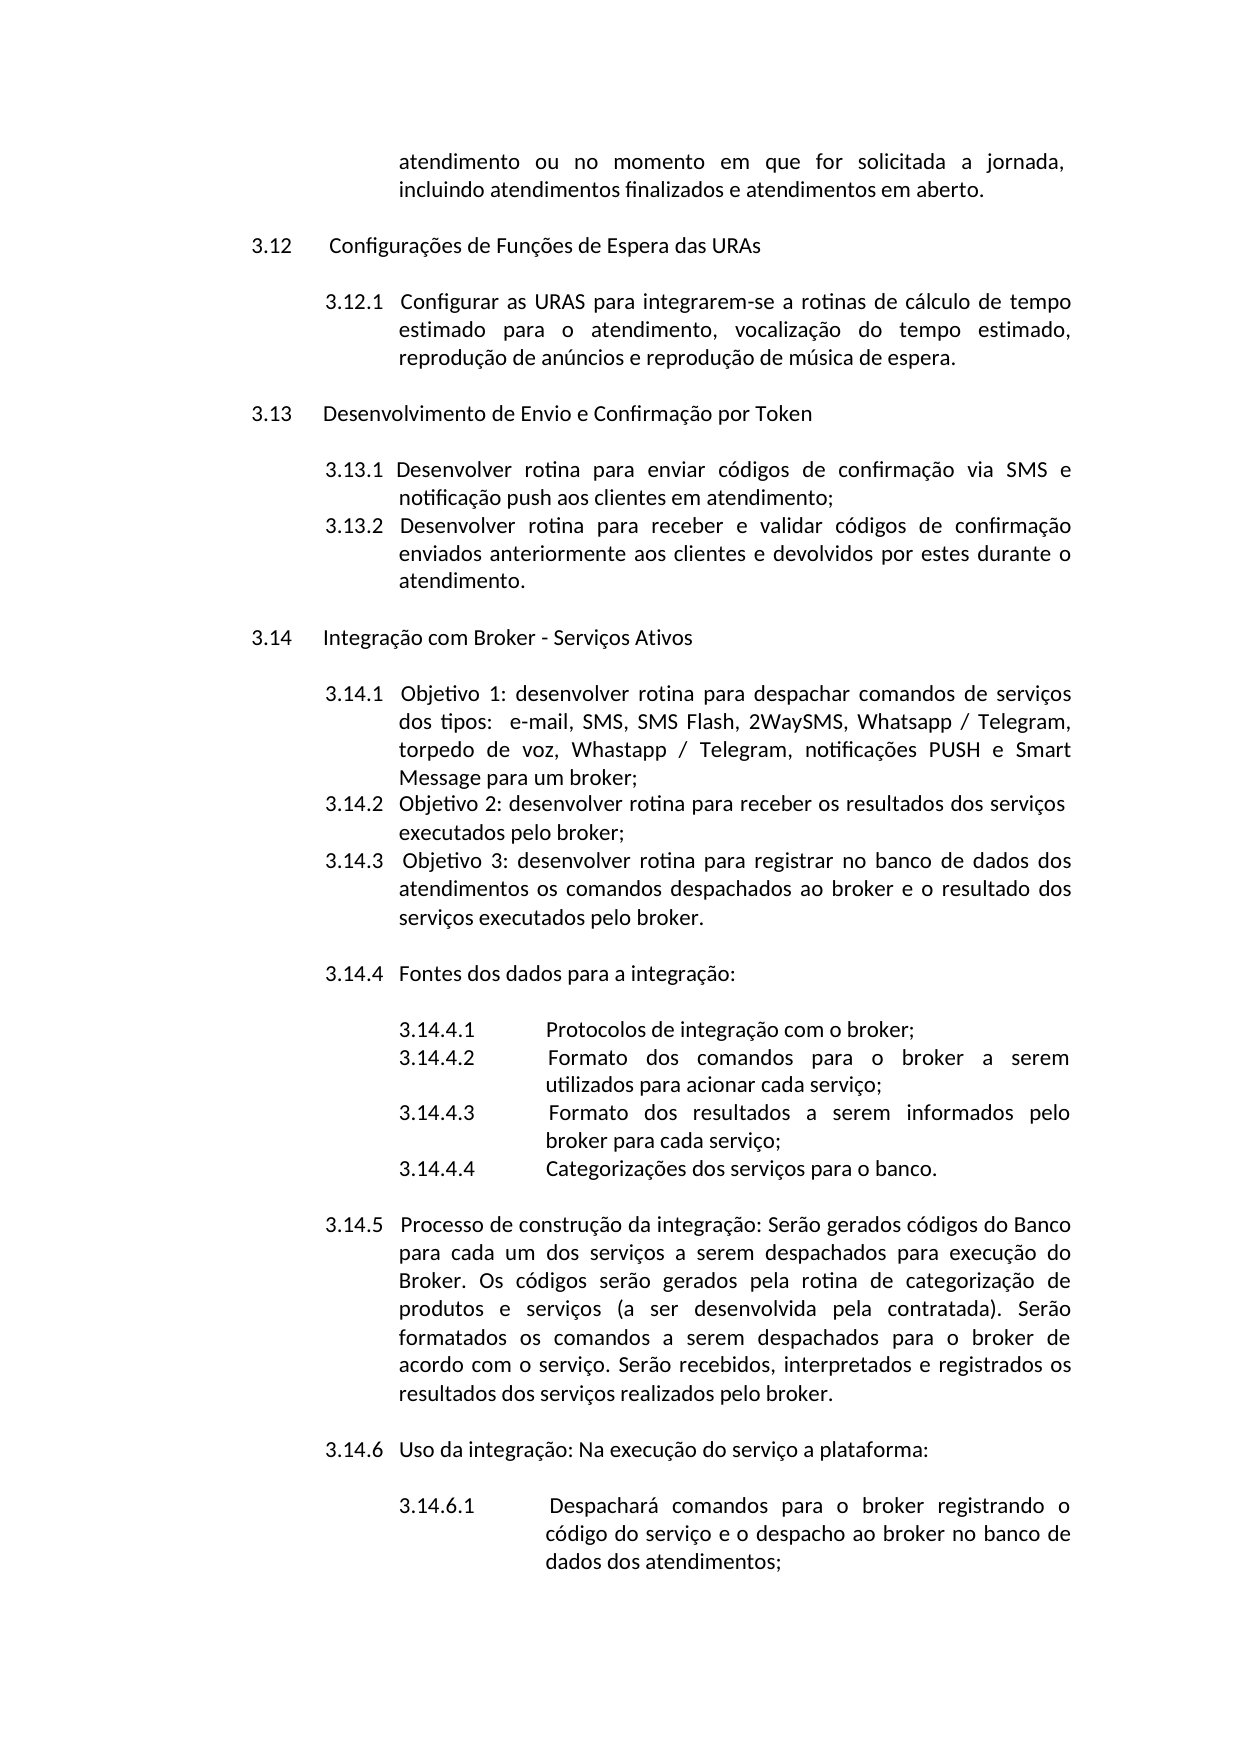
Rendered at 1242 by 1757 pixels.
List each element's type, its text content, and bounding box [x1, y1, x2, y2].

text 3.14.4.2 Formato dos comandos para o broker a serem utilizados para acionar cada serviço; [398, 1043, 1071, 1098]
text 3.14 Integração com Broker - Serviços Ativos [251, 623, 1087, 651]
text 3.14.5 Processo de construção da integração: Serão gerados códigos do Banco para cada um dos serviços a serem despachados para execução do Broker. Os códigos serão gerados pela rotina de categorização de produtos e serviços (a ser desenvolvida pela contratada). Serão formatados os comandos a serem despachados para o broker de acordo com o serviço. Serão recebidos, interpretados e registrados os resultados dos serviços realizados pelo broker. [325, 1211, 1071, 1407]
text 3.13.2 Desenvolver rotina para receber e validar códigos de confirmação enviados anteriormente aos clientes e devolvidos por estes durante o atendimento. [325, 511, 1071, 595]
text 3.14.4 Fontes dos dados para a integração: [325, 959, 1087, 987]
text 3.14.3 Objetivo 3: desenvolver rotina para registrar no banco de dados dos atendimentos os comandos despachados ao broker e o resultado dos serviços executados pelo broker. [325, 847, 1071, 931]
text executados pelo broker; [399, 818, 1087, 847]
text 3.12 Configurações de Funções de Espera das URAs [251, 231, 1087, 259]
text atendimento ou no momento em que for solicitada a jornada, incluindo atendimentos finalizados e atendimentos em aberto. [399, 147, 1071, 203]
text 3.14.1 Objetivo 1: desenvolver rotina para despachar comandos de serviços dos tipos: e-mail, SMS, SMS Flash, 2WaySMS, Whatsapp / Telegram, torpedo de voz, Whastapp / Telegram, notificações PUSH e Smart Message para um broker; [325, 679, 1071, 791]
text 3.14.4.3 Formato dos resultados a serem informados pelo broker para cada serviço; [398, 1098, 1071, 1154]
text 3.12.1 Configurar as URAS para integrarem-se a rotinas de cálculo de tempo estimado para o atendimento, vocalização do tempo estimado, reprodução de anúncios e reprodução de música de espera. [325, 287, 1071, 371]
text 3.14.4.4 Categorizações dos serviços para o banco. [399, 1154, 1087, 1182]
text 3.14.2 Objetivo 2: desenvolver rotina para receber os resultados dos serviços [325, 791, 1087, 818]
text 3.14.4.1 Protocolos de integração com o broker; [399, 1015, 1087, 1043]
text 3.14.6.1 Despachará comandos para o broker registrando o código do serviço e o despacho ao broker no banco de dados dos atendimentos; [398, 1491, 1071, 1575]
text 3.13 Desenvolvimento de Envio e Confirmação por Token [251, 399, 1087, 427]
text 3.14.6 Uso da integração: Na execução do serviço a plataforma: [325, 1435, 1087, 1463]
text 3.13.1 Desenvolver rotina para enviar códigos de confirmação via SMS e notificação push aos clientes em atendimento; [325, 455, 1071, 511]
